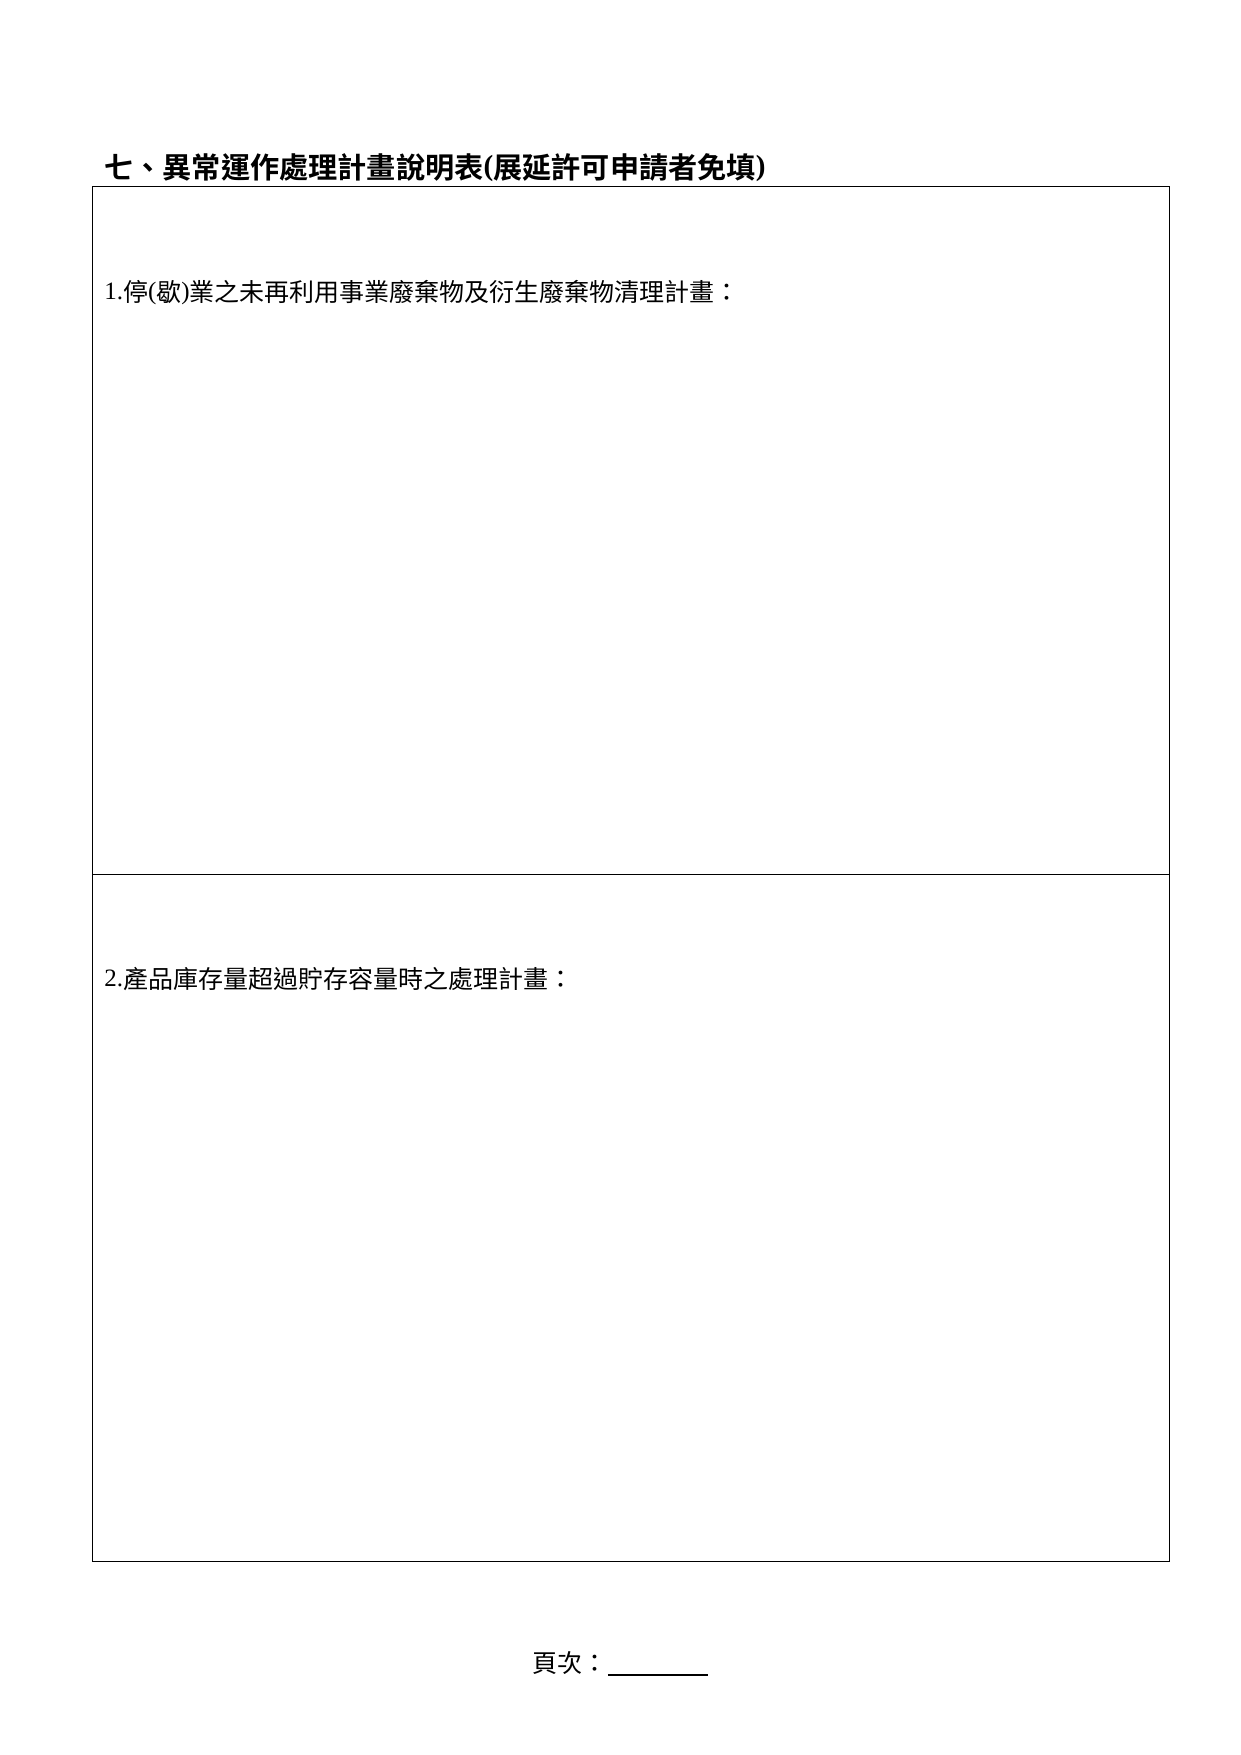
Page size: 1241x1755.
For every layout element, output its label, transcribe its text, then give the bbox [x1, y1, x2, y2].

table_header 七、異常運作處理計畫說明表(展延許可申請者免填) [93, 124, 1169, 186]
table_cell 2.產品庫存量超過貯存容量時之處理計畫： [93, 875, 1169, 1561]
table_cell 1.停(歇)業之未再利用事業廢棄物及衍生廢棄物清理計畫： [93, 187, 1169, 874]
